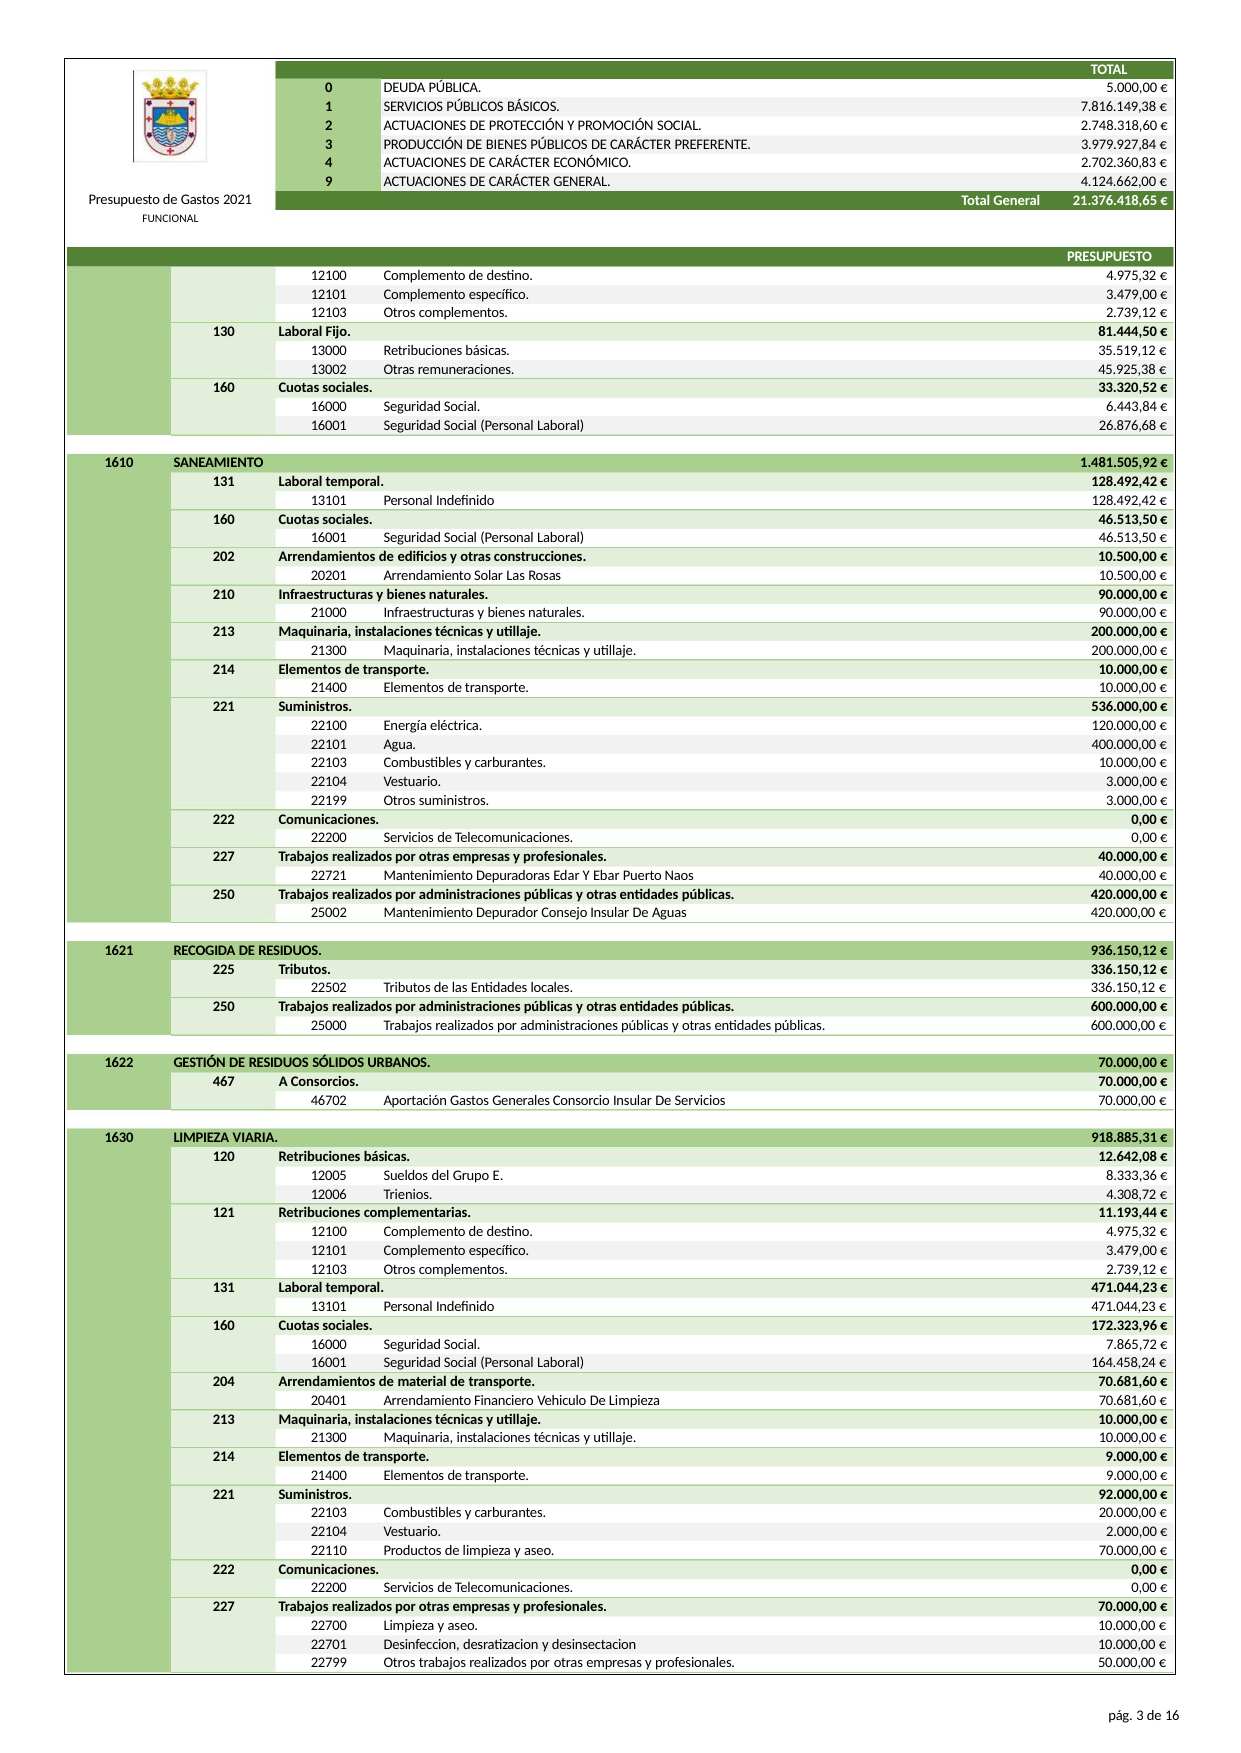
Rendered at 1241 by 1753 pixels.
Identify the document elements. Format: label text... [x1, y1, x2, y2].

text FUNCIONAL [142, 211, 216, 225]
text 420.000,00 € [1091, 885, 1189, 903]
text 131 [213, 473, 256, 490]
text 1000 Infraestructuras y bienes naturales. [339, 604, 662, 621]
text 2 [311, 979, 339, 996]
text Otros complementos. [383, 1260, 556, 1278]
text Elementos de transporte. [383, 679, 552, 696]
text 50 [242, 998, 256, 1015]
text 22701 [311, 1635, 368, 1653]
text 420.000,00 € [1091, 904, 1189, 921]
text Laboral temporal. [278, 1279, 406, 1296]
text 31 [220, 1279, 256, 1296]
text Agua. [383, 735, 572, 753]
text 2.000,00 € [1106, 1523, 1189, 1540]
text 8.333,36 € [1106, 1167, 1189, 1184]
text 12101 [311, 1242, 368, 1259]
text 221 [213, 698, 256, 715]
text Servicios de Telecomunicaciones. [383, 829, 600, 846]
text 200.000,00 € [1091, 642, 1189, 659]
text 35.519,12 € [1098, 342, 1189, 359]
text Complemento de destino. [383, 1223, 556, 1240]
text Laboral temporal. [278, 473, 406, 490]
text 336.150,12 € [1091, 979, 1189, 996]
text 250 [213, 885, 256, 903]
text 40.000,00 € [1098, 848, 1189, 865]
text GESTIÓN DE RESIDUOS SÓLIDOS URBANOS. [173, 1054, 456, 1071]
text 2 [311, 567, 339, 584]
text 22110 [311, 1542, 368, 1559]
text Total General [961, 192, 1063, 209]
text Sueldos del Grupo E. [383, 1167, 524, 1184]
text 213 [213, 623, 256, 640]
text 70.000,00 € [1098, 1054, 1189, 1071]
text Trabajos realizados por otras empresas y profesionales. [278, 1598, 633, 1615]
text 1 [311, 360, 318, 378]
text 70.000,00 € [1098, 1092, 1189, 1109]
text 1 [311, 1185, 318, 1203]
text 214 [213, 660, 256, 678]
text 2.748.318,60 € [1081, 117, 1189, 134]
text 6000 [318, 398, 368, 415]
text 2 [311, 829, 339, 846]
text 164.458,24 € [1091, 1354, 1189, 1371]
text 4 [311, 1092, 339, 1109]
text 2.702.360,83 € [1081, 154, 1189, 171]
text 81.444,50 € [1098, 323, 1189, 340]
text 70.000,00 € [1098, 1598, 1188, 1615]
text 2721 Mantenimiento Depuradoras Edar Y Ebar Puerto Naos [339, 867, 761, 884]
text 7.865,72 € [1106, 1335, 1189, 1353]
text PRODUCCIÓN DE BIENES PÚBLICOS DE CARÁCTER PREFERENTE. [383, 135, 775, 153]
text 471.044,23 € [1091, 1298, 1189, 1315]
text Cuotas sociales. [278, 510, 406, 528]
text 6001 [318, 1354, 368, 1371]
text 600.000,00 € [1091, 998, 1189, 1015]
text 400.000,00 € [1091, 735, 1189, 753]
text 25 [220, 960, 256, 978]
text 22199 [311, 792, 368, 809]
text 1.481.505,92 € [1080, 454, 1189, 471]
text Combustibles y carburantes. [383, 754, 572, 771]
text Vestuario. [383, 1523, 579, 1540]
text ACTUACIONES DE CARÁCTER ECONÓMICO. [383, 154, 775, 171]
text 22700 [311, 1617, 368, 1634]
text 202 [213, 548, 256, 565]
text 9.000,00 € [1106, 1467, 1189, 1484]
text 2 [213, 1560, 220, 1578]
text 70.000,00 € [1099, 1542, 1189, 1559]
text 2200 [339, 829, 383, 846]
text SERVICIOS PÚBLICOS BÁSICOS. [383, 98, 775, 115]
text 0,00 € [1131, 829, 1189, 846]
text 1 [213, 1279, 220, 1296]
text 1 [311, 304, 318, 321]
text Vestuario. [383, 773, 572, 790]
text 12100 [311, 1223, 368, 1240]
text 21400 [311, 1467, 368, 1484]
text Laboral Fijo. [278, 323, 373, 340]
text 1 [104, 1054, 111, 1071]
text 10.000,00 € [1098, 660, 1189, 678]
text Suministros. [278, 1485, 374, 1503]
text 1 [325, 98, 354, 115]
text Complemento específico. [383, 1242, 556, 1259]
text 60 [242, 1317, 256, 1334]
text 200.000,00 € [1091, 623, 1189, 640]
text 2502 [339, 979, 368, 996]
text 1621 [104, 942, 155, 959]
text Cuotas sociales. [278, 1317, 406, 1334]
text 2 [311, 604, 339, 621]
text 22103 [311, 1504, 368, 1521]
text 2 [311, 1017, 339, 1034]
text 2 [311, 867, 339, 884]
text 936.150,12 € [1091, 942, 1189, 959]
text Cuotas sociales. [278, 379, 394, 396]
text 90.000,00 € [1098, 585, 1189, 603]
text 1 [311, 398, 318, 415]
text Otros suministros. [383, 792, 511, 809]
text 536.000,00 € [1091, 698, 1189, 715]
text 3002 [318, 360, 368, 378]
text 30 [220, 323, 256, 340]
text 40.000,00 € [1098, 867, 1189, 884]
text Seguridad Social. [383, 398, 610, 415]
text Seguridad Social. [383, 1335, 610, 1353]
text 10.000,00 € [1098, 1410, 1189, 1428]
text 70.681,60 € [1098, 1373, 1189, 1390]
text 2 [311, 1429, 339, 1446]
text 2006 [318, 1185, 368, 1203]
text Maquinaria, instalaciones técnicas y utillaje. [278, 623, 662, 640]
text Energía eléctrica. [383, 717, 572, 734]
text 10.000,00 € [1098, 754, 1189, 771]
text Trabajos realizados por administraciones públicas y otras entidades públicas. [278, 885, 761, 903]
text 1 [311, 1167, 318, 1184]
text Personal Indefinido [383, 492, 517, 509]
text 1 [311, 267, 318, 284]
text 2103 [318, 304, 368, 321]
text 45.925,38 € [1098, 360, 1189, 378]
text 12.642,08 € [1098, 1148, 1189, 1165]
text 10.000,00 € [1098, 1617, 1188, 1634]
text Otros trabajos realizados por otras empresas y profesionales. [383, 1654, 761, 1671]
text Arrendamientos de material de transporte. [278, 1373, 687, 1390]
text Productos de limpieza y aseo. [383, 1542, 579, 1559]
text Servicios de Telecomunicaciones. [383, 1579, 600, 1596]
text 221 [213, 1485, 256, 1503]
text 600.000,00 € [1091, 1017, 1189, 1034]
text 121 [213, 1204, 256, 1221]
text 4.308,72 € [1106, 1185, 1189, 1203]
text Elementos de transporte. [383, 1467, 552, 1484]
text Tributos. [278, 960, 368, 978]
text 1 [311, 1354, 318, 1371]
text Maquinaria, instalaciones técnicas y utillaje. [278, 1410, 687, 1428]
text 2200 [339, 1579, 383, 1596]
text 70.000,00 € [1098, 1073, 1189, 1090]
text 0,00 € [1131, 810, 1189, 828]
text 0401 Arrendamiento Financiero Vehiculo De Limpieza [339, 1392, 687, 1409]
text Elementos de transporte. [278, 660, 662, 678]
text 7.816.149,38 € [1081, 98, 1189, 115]
text 3101 [339, 1298, 383, 1315]
text Presupuesto de Gastos 2021 [88, 191, 277, 208]
text Trabajos realizados por otras empresas y profesionales. [278, 848, 761, 865]
text Otros complementos. [383, 304, 556, 321]
text Suministros. [278, 698, 374, 715]
text 1 [311, 417, 318, 434]
text Infraestructuras y bienes naturales. [278, 585, 662, 603]
text 22101 [311, 735, 368, 753]
text 2101 [318, 285, 368, 303]
text 0,00 € [1131, 1579, 1188, 1596]
text 6000 [318, 1335, 368, 1353]
text 2005 [318, 1167, 368, 1184]
text 3.479,00 € [1106, 285, 1188, 303]
text 6001 [318, 417, 368, 434]
text ACTUACIONES DE CARÁCTER GENERAL. [383, 173, 775, 190]
text 5000 Trabajos realizados por administraciones públicas y otras entidades públicas. [339, 1017, 851, 1034]
text SANEAMIENTO [173, 454, 285, 471]
text 3101 [339, 492, 383, 509]
text 213 [213, 1410, 256, 1428]
text 46.513,50 € [1098, 510, 1189, 528]
text 60 [242, 379, 256, 396]
text Seguridad Social (Personal Laboral) [383, 529, 610, 546]
text 21.376.418,65 € [1073, 192, 1189, 209]
text 92.000,00 € [1098, 1485, 1189, 1503]
text 10.000,00 € [1098, 1429, 1189, 1446]
text 1 [213, 323, 220, 340]
text 33.320,52 € [1098, 379, 1189, 396]
text 1 [213, 379, 242, 396]
text 26.876,68 € [1099, 417, 1188, 434]
text 128.492,42 € [1091, 492, 1189, 509]
text DEUDA PÚBLICA. [383, 79, 775, 96]
text Comunicaciones. [278, 1560, 401, 1578]
text 2.739,12 € [1106, 1260, 1189, 1278]
text 22799 [311, 1654, 368, 1671]
text Arrendamientos de edificios y otras construcciones. [278, 548, 662, 565]
text 0201 Arrendamiento Solar Las Rosas [339, 567, 662, 584]
text 222 [213, 810, 256, 828]
text 0 [325, 79, 354, 96]
text 172.323,96 € [1091, 1317, 1189, 1334]
text 2 [213, 1598, 242, 1615]
text Trabajos realizados por administraciones públicas y otras entidades públicas. [278, 998, 851, 1015]
text 214 [213, 1448, 256, 1465]
text 6702 [339, 1092, 383, 1109]
text 2 [311, 1579, 339, 1596]
text 918.885,31 € [1091, 1129, 1189, 1146]
text Otras remuneraciones. [383, 360, 537, 378]
text 2 [325, 117, 354, 134]
text pág. 3 de 16 [1108, 1707, 1200, 1724]
text 1 [213, 1148, 220, 1165]
text 0,00 € [1131, 1560, 1189, 1578]
text 5.000,00 € [1106, 79, 1189, 96]
text 4 [325, 154, 354, 171]
text 160 [213, 510, 256, 528]
text 11.193,44 € [1098, 1204, 1189, 1221]
text TOTAL [1091, 60, 1189, 78]
text 1 [311, 1335, 318, 1353]
text 3.000,00 € [1106, 792, 1188, 809]
text Elementos de transporte. [278, 1448, 687, 1465]
text RECOGIDA DE RESIDUOS. [173, 942, 345, 959]
text 2 [311, 1392, 339, 1409]
text 22 [220, 1560, 256, 1578]
text Personal Indefinido [383, 1298, 517, 1315]
text 20.000,00 € [1098, 1504, 1189, 1521]
text 3 [325, 135, 354, 153]
text Desinfeccion, desratizacion y desinsectacion [383, 1635, 761, 1653]
text 22100 [311, 717, 368, 734]
text 9 [325, 173, 354, 190]
text 21400 [311, 679, 368, 696]
text 1 [311, 1298, 339, 1315]
text 46.513,50 € [1099, 529, 1189, 546]
text Seguridad Social (Personal Laboral) [383, 417, 610, 434]
text Retribuciones básicas. [383, 342, 537, 359]
text 10.500,00 € [1098, 548, 1189, 565]
text 2 [311, 642, 339, 659]
text Combustibles y carburantes. [383, 1504, 579, 1521]
text 50.000,00 € [1098, 1654, 1188, 1671]
text ACTUACIONES DE PROTECCIÓN Y PROMOCIÓN SOCIAL. [383, 117, 775, 134]
text 10.500,00 € [1099, 567, 1189, 584]
text Mantenimiento Depurador Consejo Insular De Aguas [383, 904, 713, 921]
text Retribuciones básicas. [278, 1148, 432, 1165]
text 227 [213, 848, 256, 865]
text Comunicaciones. [278, 810, 401, 828]
text Trienios. [383, 1185, 524, 1203]
picture [65, 59, 1175, 1674]
text Retribuciones complementarias. [278, 1204, 496, 1221]
text 128.492,42 € [1091, 473, 1189, 490]
text 1300 Maquinaria, instalaciones técnicas y utillaje. [339, 1429, 687, 1446]
text Complemento específico. [383, 285, 556, 303]
text 204 [213, 1373, 256, 1390]
text 3.979.927,84 € [1081, 135, 1189, 153]
text 2 [213, 960, 220, 978]
text 1 [104, 1129, 133, 1146]
text 2.739,12 € [1106, 304, 1189, 321]
text 120.000,00 € [1091, 717, 1189, 734]
text 210 [213, 585, 256, 603]
text 20 [220, 1148, 256, 1165]
text 67 A Consorcios. [242, 1073, 456, 1090]
text 1 [311, 492, 339, 509]
text 70.681,60 € [1098, 1392, 1189, 1409]
text 1 [311, 529, 339, 546]
text 22104 [311, 1523, 368, 1540]
text 9.000,00 € [1105, 1448, 1189, 1465]
text 336.150,12 € [1091, 960, 1189, 978]
text 4 [213, 1073, 242, 1090]
text 4.124.662,00 € [1081, 173, 1189, 190]
text 10.000,00 € [1098, 679, 1189, 696]
text 1 [311, 342, 318, 359]
text 1 [311, 285, 318, 303]
text 2100 [318, 267, 368, 284]
text 3000 [318, 342, 368, 359]
text 1610 [104, 454, 155, 471]
text 1300 Maquinaria, instalaciones técnicas y utillaje. [339, 642, 662, 659]
text 3.000,00 € [1106, 773, 1189, 790]
text 27 [242, 1598, 256, 1615]
text Limpieza y aseo. [383, 1617, 761, 1634]
text Aportación Gastos Generales Consorcio Insular De Servicios [383, 1092, 751, 1109]
text Tributos de las Entidades locales. [383, 979, 599, 996]
text 630 [133, 1129, 155, 1146]
text 3.479,00 € [1106, 1242, 1189, 1259]
text 6.443,84 € [1106, 398, 1189, 415]
text 6001 [339, 529, 383, 546]
text 90.000,00 € [1098, 604, 1189, 621]
text 10.000,00 € [1098, 1635, 1188, 1653]
text 22104 [311, 773, 368, 790]
text 12103 [311, 1260, 368, 1278]
text 22103 [311, 754, 368, 771]
text LIMPIEZA VIARIA. [173, 1129, 300, 1146]
text 25002 [311, 904, 368, 921]
text 2 [213, 998, 242, 1015]
text PRESUPUESTO [1067, 248, 1188, 265]
text Complemento de destino. [383, 267, 556, 284]
text 4.975,32 € [1106, 267, 1188, 284]
text 4.975,32 € [1106, 1223, 1189, 1240]
text 471.044,23 € [1091, 1279, 1189, 1296]
text Seguridad Social (Personal Laboral) [383, 1354, 610, 1371]
text 622 [111, 1054, 155, 1071]
text 1 [213, 1317, 242, 1334]
